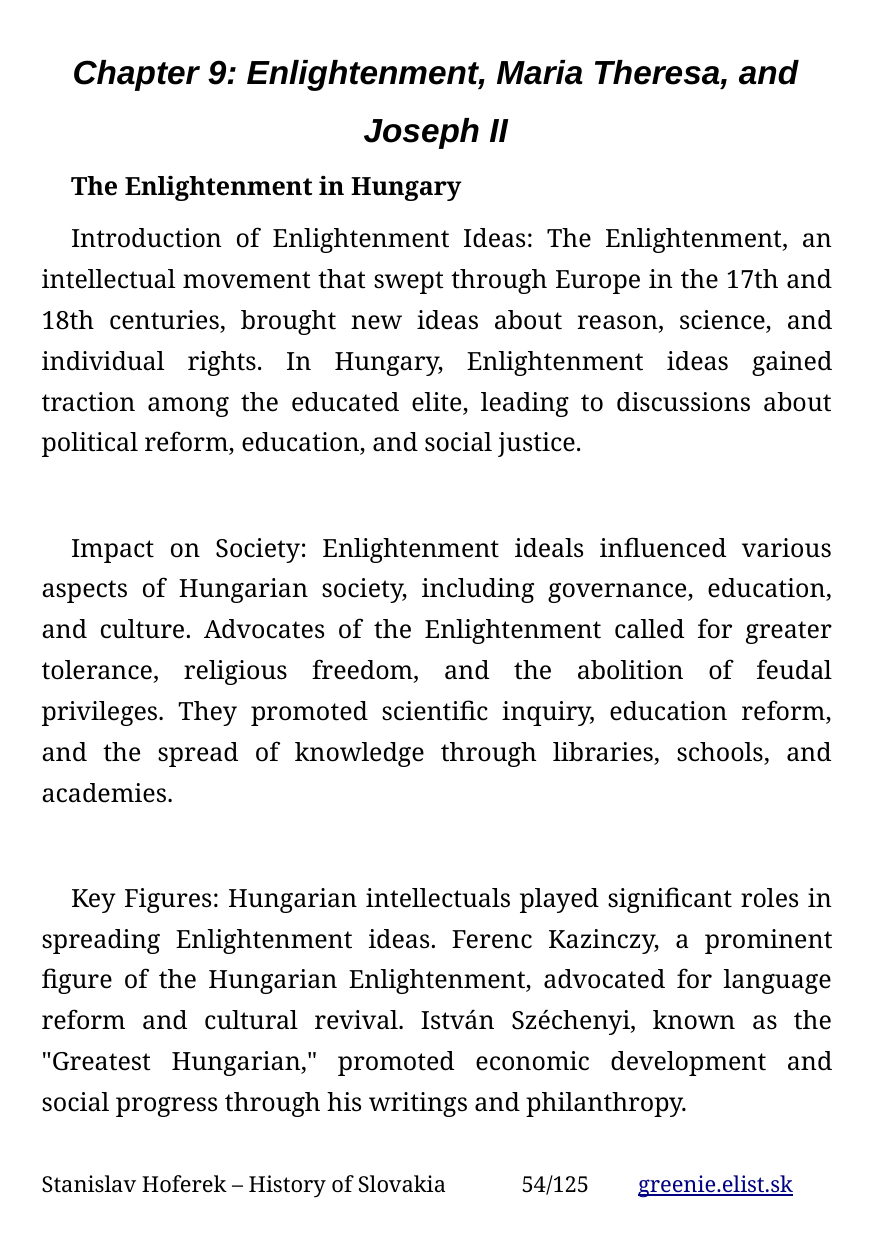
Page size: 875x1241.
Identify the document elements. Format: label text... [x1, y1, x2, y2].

text The Enlightenment in Hungary [41, 168, 833, 202]
text Key Figures: Hungarian intellectuals played significant roles in spreading Enlightenment ideas. Ferenc Kazinczy, a prominent figure of the Hungarian Enlightenment, advocated for language reform and cultural revival. István Széchenyi, known as the "Greatest Hungarian," promoted economic development and social progress through his writings and philanthropy. [41, 881, 833, 1119]
text Introduction of Enlightenment Ideas: The Enlightenment, an intellectual movement that swept through Europe in the 17th and 18th centuries, brought new ideas about reason, science, and individual rights. In Hungary, Enlightenment ideas gained traction among the educated elite, leading to discussions about political reform, education, and social justice. [41, 221, 833, 459]
text Impact on Society: Enlightenment ideals influenced various aspects of Hungarian society, including governance, education, and culture. Advocates of the Enlightenment called for greater tolerance, religious freedom, and the abolition of feudal privileges. They promoted scientific inquiry, education reform, and the spread of knowledge through libraries, schools, and academies. [41, 530, 833, 809]
subtitle Chapter 9: Enlightenment, Maria Theresa, and Joseph II [41, 53, 833, 149]
